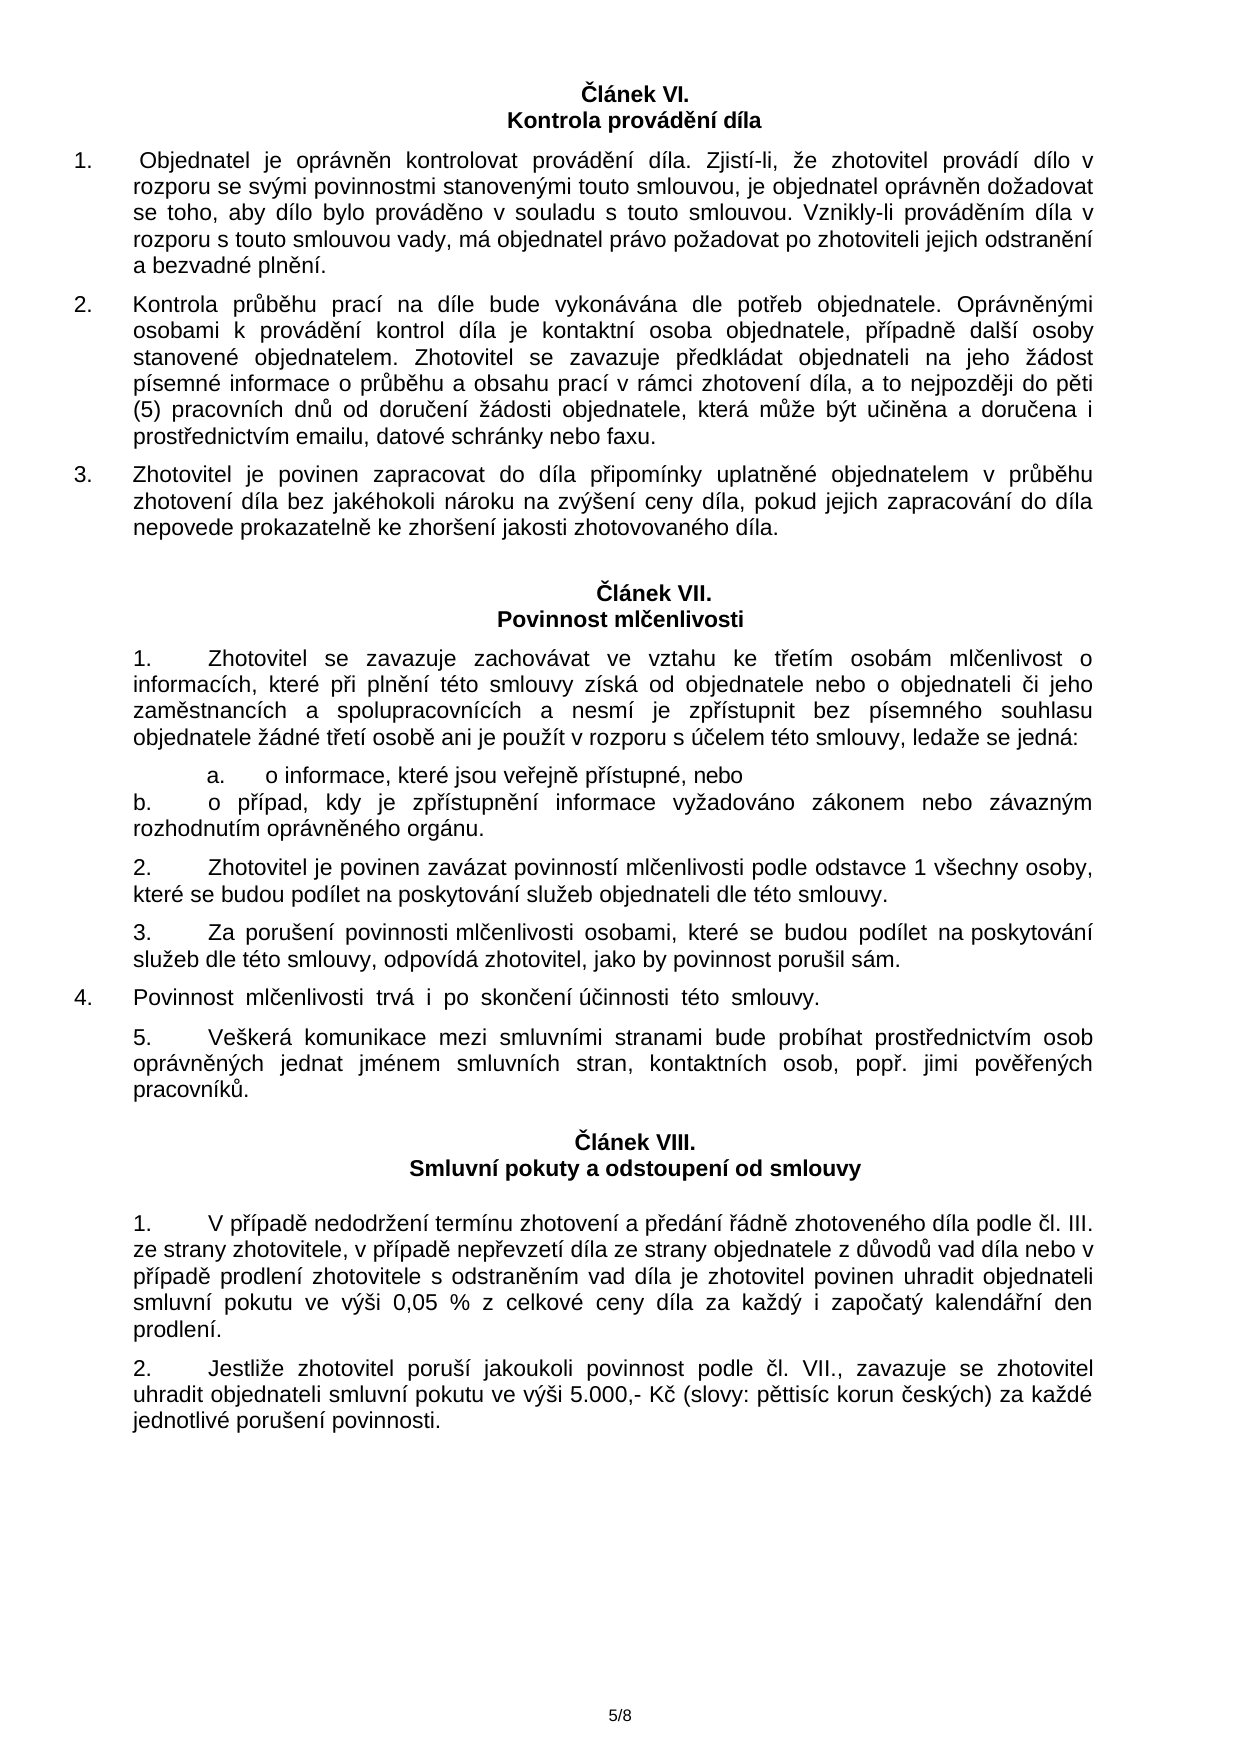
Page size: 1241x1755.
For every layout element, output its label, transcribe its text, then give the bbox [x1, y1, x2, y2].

list V případě nedodržení termínu zhotovení a předání řádně zhotoveného díla podle čl. III. ze strany zhotovitele, v případě nepřevzetí díla ze strany objednatele z důvodů vad díla nebo v případě prodlení zhotovitele s odstraněním vad díla je zhotovitel povinen uhradit objednateli smluvní pokutu ve výši 0,05 % z celkové ceny díla za každý i započatý kalendářní den prodlení. [133, 1210, 1094, 1342]
subtitle Článek VII. Povinnost mlčenlivosti [495, 579, 746, 632]
list o informace, které jsou veřejně přístupné, nebo [206, 763, 1108, 789]
list o případ, kdy je zpřístupnění informace vyžadováno zákonem nebo závazným rozhodnutím oprávněného orgánu. [133, 789, 1093, 842]
list Jestliže zhotovitel poruší jakoukoli povinnost podle čl. VII., zavazuje se zhotovitel uhradit objednateli smluvní pokutu ve výši 5.000,- Kč (slovy: pěttisíc korun českých) za každé jednotlivé porušení povinnosti. [133, 1354, 1093, 1433]
list Za porušení povinnosti mlčenlivosti osobami, které se budou podílet na poskytování služeb dle této smlouvy, odpovídá zhotovitel, jako by povinnost porušil sám. [133, 919, 1093, 972]
subtitle Článek VI. [163, 82, 1108, 108]
list Povinnost mlčenlivosti trvá i po skončení účinnosti této smlouvy. [74, 984, 1108, 1011]
text Kontrola provádění díla [507, 108, 1108, 134]
list Kontrola průběhu prací na díle bude vykonávána dle potřeb objednatele. Oprávněnými osobami k provádění kontrol díla je kontaktní osoba objednatele, případně další osoby stanovené objednatelem. Zhotovitel se zavazuje předkládat objednateli na jeho žádost písemné informace o průběhu a obsahu prací v rámci zhotovení díla, a to nejpozději do pěti (5) pracovních dnů od doručení žádosti objednatele, která může být učiněna a doručena i prostřednictvím emailu, datové schránky nebo faxu. [74, 291, 1094, 449]
text Smluvní pokuty a odstoupení od smlouvy [163, 1155, 1108, 1181]
list Objednatel je oprávněn kontrolovat provádění díla. Zjistí-li, že zhotovitel provádí dílo v rozporu se svými povinnostmi stanovenými touto smlouvou, je objednatel oprávněn dožadovat se toho, aby dílo bylo prováděno v souladu s touto smlouvou. Vznikly-li prováděním díla v rozporu s touto smlouvou vady, má objednatel právo požadovat po zhotoviteli jejich odstranění a bezvadné plnění. [74, 147, 1094, 278]
list Zhotovitel se zavazuje zachovávat ve vztahu ke třetím osobám mlčenlivost o informacích, které při plnění této smlouvy získá od objednatele nebo o objednateli či jeho zaměstnancích a spolupracovnících a nesmí je zpřístupnit bez písemného souhlasu objednatele žádné třetí osobě ani je použít v rozporu s účelem této smlouvy, ledaže se jedná: [133, 645, 1094, 750]
list Zhotovitel je povinen zapracovat do díla připomínky uplatněné objednatelem v průběhu zhotovení díla bez jakéhokoli nároku na zvýšení ceny díla, pokud jejich zapracování do díla nepovede prokazatelně ke zhoršení jakosti zhotovovaného díla. [74, 461, 1094, 541]
subtitle Článek VIII. [162, 1129, 1108, 1155]
list Veškerá komunikace mezi smluvními stranami bude probíhat prostřednictvím osob oprávněných jednat jménem smluvních stran, kontaktních osob, popř. jimi pověřených pracovníků. [133, 1023, 1093, 1102]
list Zhotovitel je povinen zavázat povinností mlčenlivosti podle odstavce 1 všechny osoby, které se budou podílet na poskytování služeb objednateli dle této smlouvy. [133, 854, 1094, 907]
